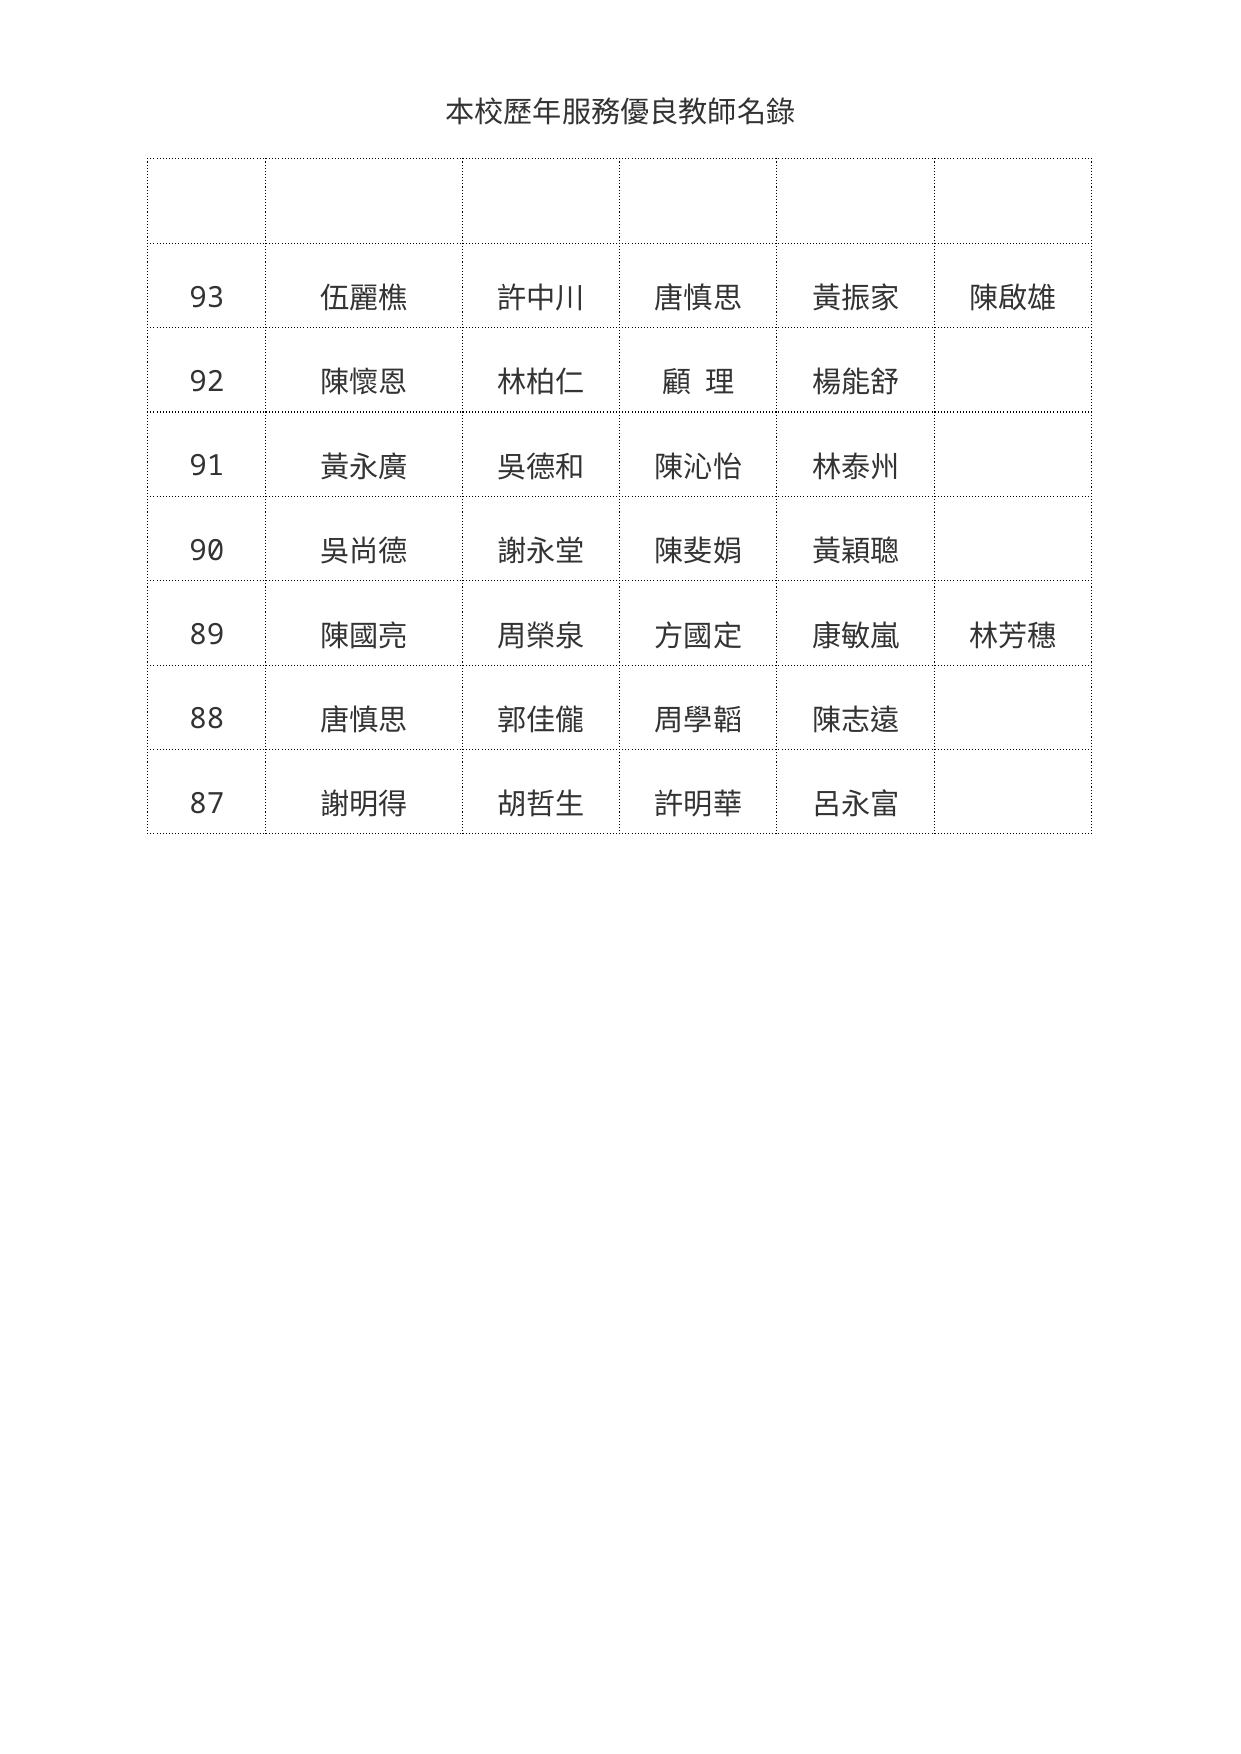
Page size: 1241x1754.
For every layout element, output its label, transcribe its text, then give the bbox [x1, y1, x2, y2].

table_cell 林泰州 [777, 411, 934, 496]
table_cell [620, 158, 777, 243]
table_cell 88 [148, 665, 265, 749]
table_cell 黃穎聰 [777, 496, 934, 580]
table_cell [934, 327, 1091, 411]
table_cell [934, 158, 1091, 243]
table_cell 胡哲生 [462, 749, 619, 833]
table_cell 91 [148, 411, 265, 496]
table_cell 林芳穗 [934, 580, 1091, 664]
table_cell 伍麗樵 [265, 243, 462, 327]
table_cell 林柏仁 [462, 327, 619, 411]
table_cell 吳尚德 [265, 496, 462, 580]
table_cell 陳啟雄 [934, 243, 1091, 327]
table_cell 陳國亮 [265, 580, 462, 664]
table_cell 陳懷恩 [265, 327, 462, 411]
table_cell 唐慎思 [620, 243, 777, 327]
table_cell 謝永堂 [462, 496, 619, 580]
table_cell 方國定 [620, 580, 777, 664]
table_cell 楊能舒 [777, 327, 934, 411]
table_cell 陳沁怡 [620, 411, 777, 496]
table_cell 許明華 [620, 749, 777, 833]
table_cell [934, 411, 1091, 496]
table_cell [777, 158, 934, 243]
table_cell [934, 749, 1091, 833]
table_cell 陳志遠 [777, 665, 934, 749]
table_cell 黃永廣 [265, 411, 462, 496]
table_cell 陳斐娟 [620, 496, 777, 580]
table_cell 許中川 [462, 243, 619, 327]
table_cell 呂永富 [777, 749, 934, 833]
table_cell [934, 665, 1091, 749]
table_cell 康敏嵐 [777, 580, 934, 664]
table_cell 90 [148, 496, 265, 580]
table_cell 89 [148, 580, 265, 664]
table_cell [934, 496, 1091, 580]
table_cell 周學韜 [620, 665, 777, 749]
table_cell 謝明得 [265, 749, 462, 833]
table_cell 吳德和 [462, 411, 619, 496]
table_cell 87 [148, 749, 265, 833]
table_cell [462, 158, 619, 243]
table_cell [148, 158, 265, 243]
table_cell 郭佳儱 [462, 665, 619, 749]
table_cell [265, 158, 462, 243]
table_cell 92 [148, 327, 265, 411]
table_cell 唐慎思 [265, 665, 462, 749]
table_cell 顧 理 [620, 327, 777, 411]
table_cell 93 [148, 243, 265, 327]
table_cell 黃振家 [777, 243, 934, 327]
table_cell 周榮泉 [462, 580, 619, 664]
